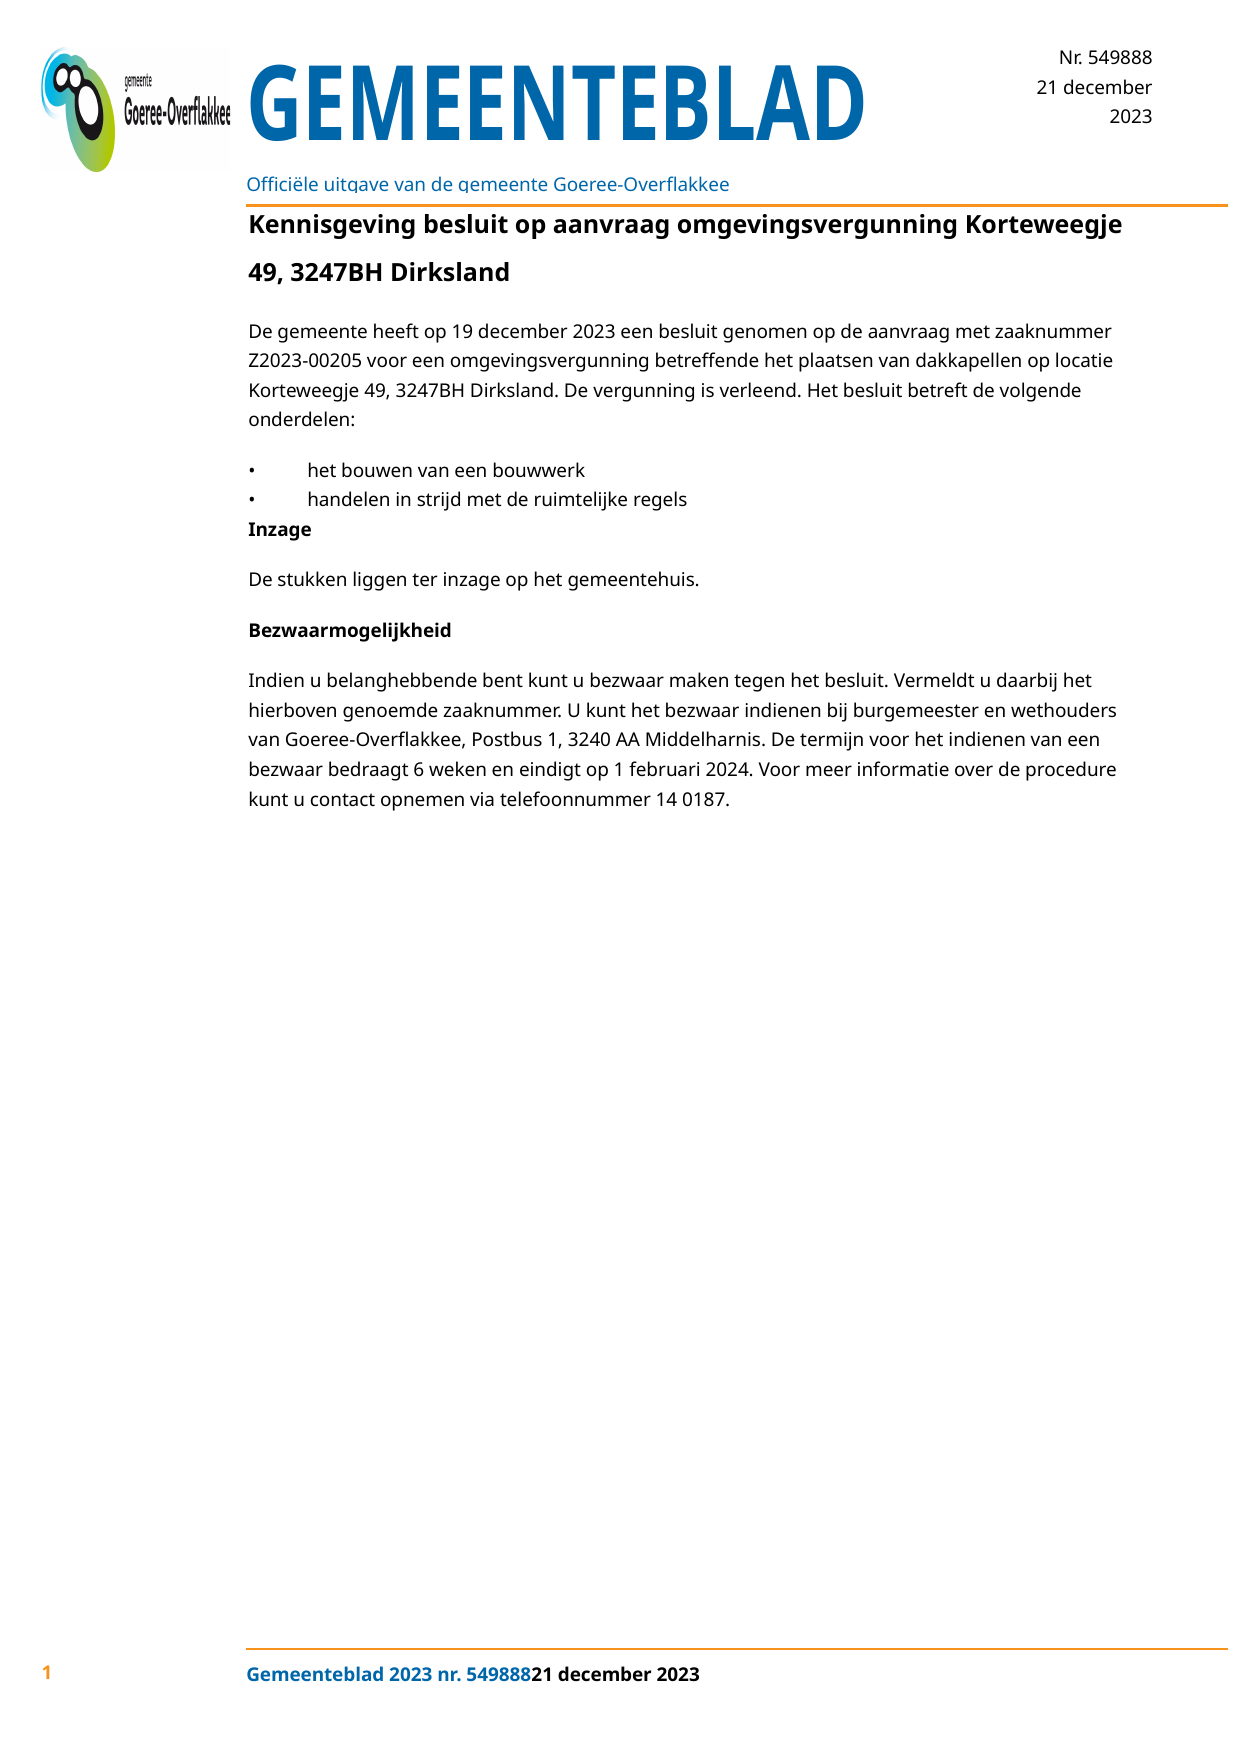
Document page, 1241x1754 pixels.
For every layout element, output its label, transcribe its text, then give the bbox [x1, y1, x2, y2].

list het bouwen van een bouwwerk [248, 457, 1152, 483]
text De stukken liggen ter inzage op het gemeentehuis. [248, 567, 1152, 592]
list handelen in strijd met de ruimtelijke regels [248, 487, 1152, 512]
text Bezwaarmogelijkheid [248, 617, 1152, 643]
text Kennisgeving besluit op aanvraag omgevingsvergunning Korteweegje 49, 3247BH Dirksland [248, 207, 1152, 288]
picture [41, 47, 231, 172]
text De gemeente heeft op 19 december 2023 een besluit genomen op de aanvraag met zaaknummer Z2023-00205 voor een omgevingsvergunning betreffende het plaatsen van dakkapellen op locatie Korteweegje 49, 3247BH Dirksland. De vergunning is verleend. Het besluit betreft de volgende onderdelen: [248, 318, 1152, 432]
text Inzage [248, 516, 1152, 542]
text Indien u belanghebbende bent kunt u bezwaar maken tegen het besluit. Vermeldt u daarbij het hierboven genoemde zaaknummer. U kunt het bezwaar indienen bij burgemeester en wethouders van Goeree-Overflakkee, Postbus 1, 3240 AA Middelharnis. De termijn voor het indienen van een bezwaar bedraagt 6 weken en eindigt op 1 februari 2024. Voor meer informatie over de procedure kunt u contact opnemen via telefoonnummer 14 0187. [248, 667, 1152, 812]
